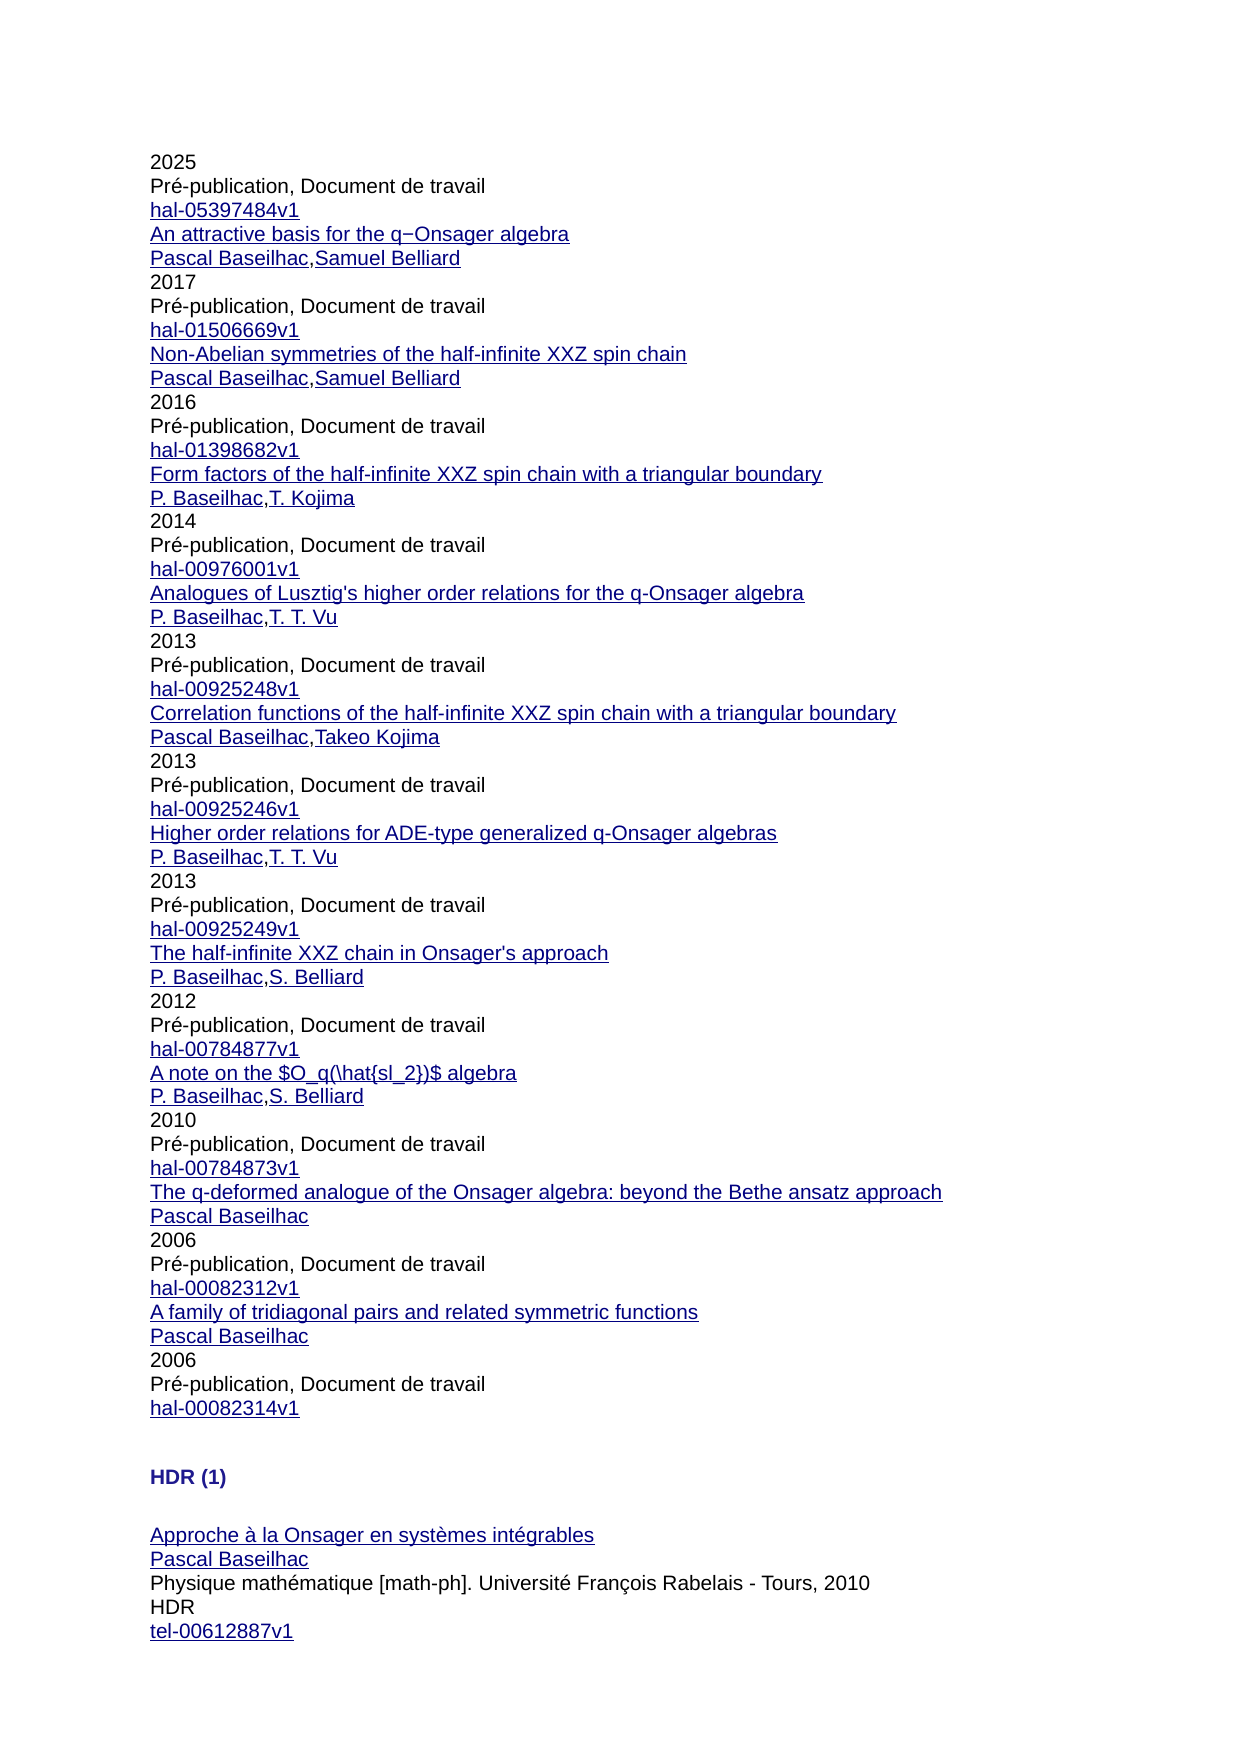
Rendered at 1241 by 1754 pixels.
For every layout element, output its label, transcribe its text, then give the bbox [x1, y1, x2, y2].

subtitle HDR (1) [150, 1464, 1090, 1488]
table_cell Non-Abelian symmetries of the half-infinite XXZ spin chain Pascal Baseilhac,Samuel Belliard 2016 Pré-publication, Document de travail hal-01398682v1 [150, 342, 1090, 461]
table_cell Correlation functions of the half-infinite XXZ spin chain with a triangular boundary Pascal Baseilhac,Takeo Kojima 2013 Pré-publication, Document de travail hal-00925246v1 [150, 701, 1090, 821]
table_cell A note on the $O_q(\hat{sl_2})$ algebra P. Baseilhac,S. Belliard 2010 Pré-publication, Document de travail hal-00784873v1 [150, 1060, 1090, 1180]
table_header Approche à la Onsager en systèmes intégrables Pascal Baseilhac Physique mathématique [math-ph]. Université François Rabelais - Tours, 2010 HDR tel-00612887v1 [150, 1523, 1090, 1643]
table_cell A family of tridiagonal pairs and related symmetric functions Pascal Baseilhac 2006 Pré-publication, Document de travail hal-00082314v1 [150, 1300, 1090, 1420]
table_cell Higher order relations for ADE-type generalized q-Onsager algebras P. Baseilhac,T. T. Vu 2013 Pré-publication, Document de travail hal-00925249v1 [150, 821, 1090, 941]
table_cell The half-infinite XXZ chain in Onsager's approach P. Baseilhac,S. Belliard 2012 Pré-publication, Document de travail hal-00784877v1 [150, 941, 1090, 1060]
table_cell Analogues of Lusztig's higher order relations for the q-Onsager algebra P. Baseilhac,T. T. Vu 2013 Pré-publication, Document de travail hal-00925248v1 [150, 581, 1090, 701]
table_cell Form factors of the half-infinite XXZ spin chain with a triangular boundary P. Baseilhac,T. Kojima 2014 Pré-publication, Document de travail hal-00976001v1 [150, 461, 1090, 581]
table_cell An attractive basis for the q−Onsager algebra Pascal Baseilhac,Samuel Belliard 2017 Pré-publication, Document de travail hal-01506669v1 [150, 222, 1090, 342]
table_cell 2025 Pré-publication, Document de travail hal-05397484v1 [150, 150, 1090, 222]
table_cell The q-deformed analogue of the Onsager algebra: beyond the Bethe ansatz approach Pascal Baseilhac 2006 Pré-publication, Document de travail hal-00082312v1 [150, 1180, 1090, 1300]
